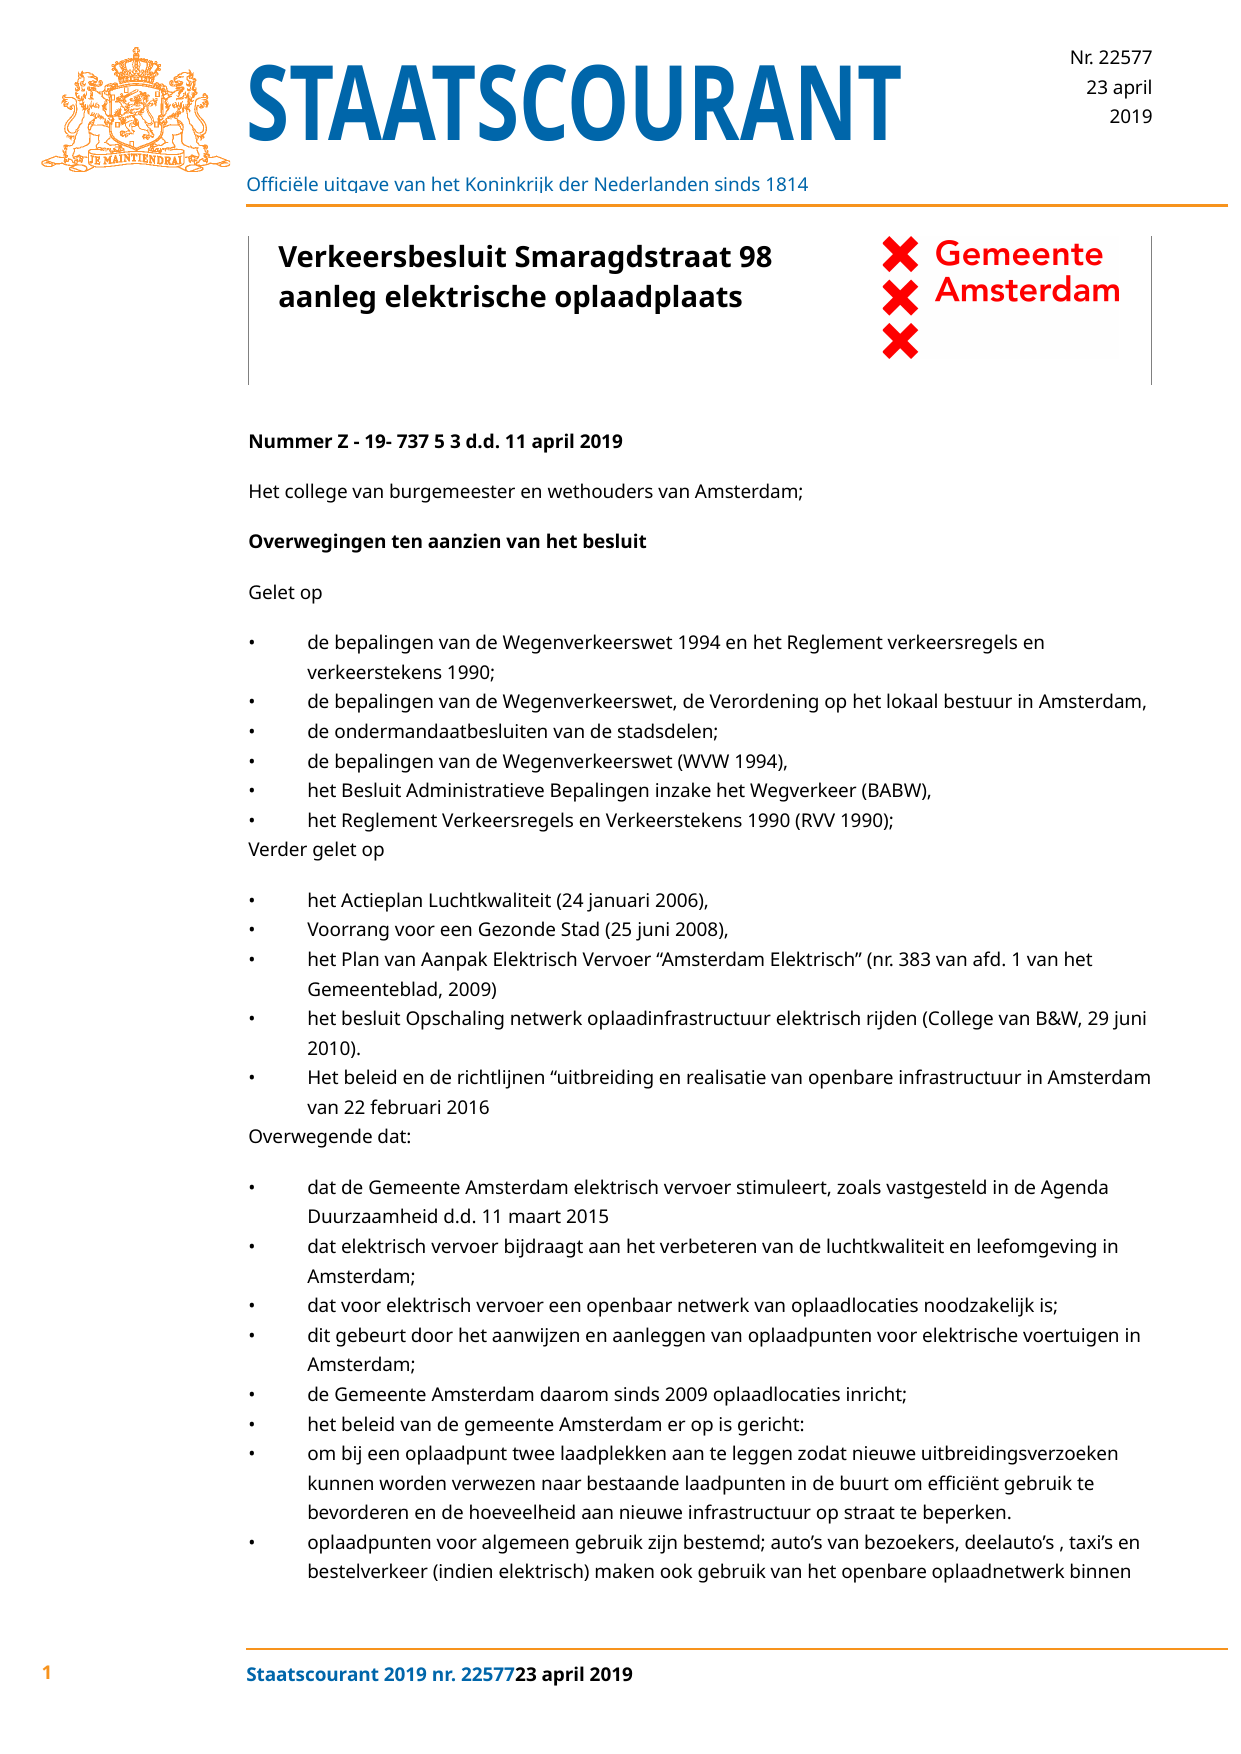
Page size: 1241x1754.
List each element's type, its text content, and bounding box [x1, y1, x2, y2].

list dat elektrisch vervoer bijdraagt aan het verbeteren van de luchtkwaliteit en leefomgeving in Amsterdam; [248, 1233, 1152, 1289]
text Nummer Z - 19- 737 5 3 d.d. 11 april 2019 [248, 428, 1152, 454]
list het Actieplan Luchtkwaliteit (24 januari 2006), [248, 887, 1152, 913]
list de bepalingen van de Wegenverkeerswet (WVW 1994), [248, 748, 1152, 774]
list dit gebeurt door het aanwijzen en aanleggen van oplaadpunten voor elektrische voertuigen in Amsterdam; [248, 1322, 1152, 1377]
list het Plan van Aanpak Elektrisch Vervoer “Amsterdam Elektrisch” (nr. 383 van afd. 1 van het Gemeenteblad, 2009) [248, 946, 1152, 1002]
list het besluit Opschaling netwerk oplaadinfrastructuur elektrisch rijden (College van B&W, 29 juni 2010). [248, 1005, 1152, 1061]
list de bepalingen van de Wegenverkeerswet 1994 en het Reglement verkeersregels en verkeerstekens 1990; [248, 629, 1152, 685]
text Gelet op [248, 579, 1152, 605]
list het Reglement Verkeersregels en Verkeerstekens 1990 (RVV 1990); [248, 807, 1152, 833]
list de bepalingen van de Wegenverkeerswet, de Verordening op het lokaal bestuur in Amsterdam, [248, 689, 1152, 714]
picture [882, 236, 1119, 359]
list oplaadpunten voor algemeen gebruik zijn bestemd; auto’s van bezoekers, deelauto’s , taxi’s en bestelverkeer (indien elektrisch) maken ook gebruik van het openbare oplaadnetwerk binnen [248, 1529, 1152, 1584]
picture [41, 47, 231, 172]
table_header [850, 236, 1151, 385]
list Voorrang voor een Gezonde Stad (25 juni 2008), [248, 917, 1152, 942]
table_header Verkeersbesluit Smaragdstraat 98 aanleg elektrische oplaadplaats [249, 236, 850, 385]
text Verder gelet op [248, 837, 1152, 862]
list om bij een oplaadpunt twee laadplekken aan te leggen zodat nieuwe uitbreidingsverzoeken kunnen worden verwezen naar bestaande laadpunten in de buurt om efficiënt gebruik te bevorderen en de hoeveelheid aan nieuwe infrastructuur op straat te beperken. [248, 1440, 1152, 1525]
list de Gemeente Amsterdam daarom sinds 2009 oplaadlocaties inricht; [248, 1381, 1152, 1407]
text Overwegende dat: [248, 1124, 1152, 1149]
list dat de Gemeente Amsterdam elektrisch vervoer stimuleert, zoals vastgesteld in de Agenda Duurzaamheid d.d. 11 maart 2015 [248, 1174, 1152, 1229]
text Overwegingen ten aanzien van het besluit [248, 529, 1152, 554]
list het Besluit Administratieve Bepalingen inzake het Wegverkeer (BABW), [248, 777, 1152, 803]
list Het beleid en de richtlijnen “uitbreiding en realisatie van openbare infrastructuur in Amsterdam van 22 februari 2016 [248, 1064, 1152, 1120]
list dat voor elektrisch vervoer een openbaar netwerk van oplaadlocaties noodzakelijk is; [248, 1292, 1152, 1318]
list het beleid van de gemeente Amsterdam er op is gericht: [248, 1411, 1152, 1437]
text Het college van burgemeester en wethouders van Amsterdam; [248, 478, 1152, 504]
list de ondermandaatbesluiten van de stadsdelen; [248, 718, 1152, 744]
